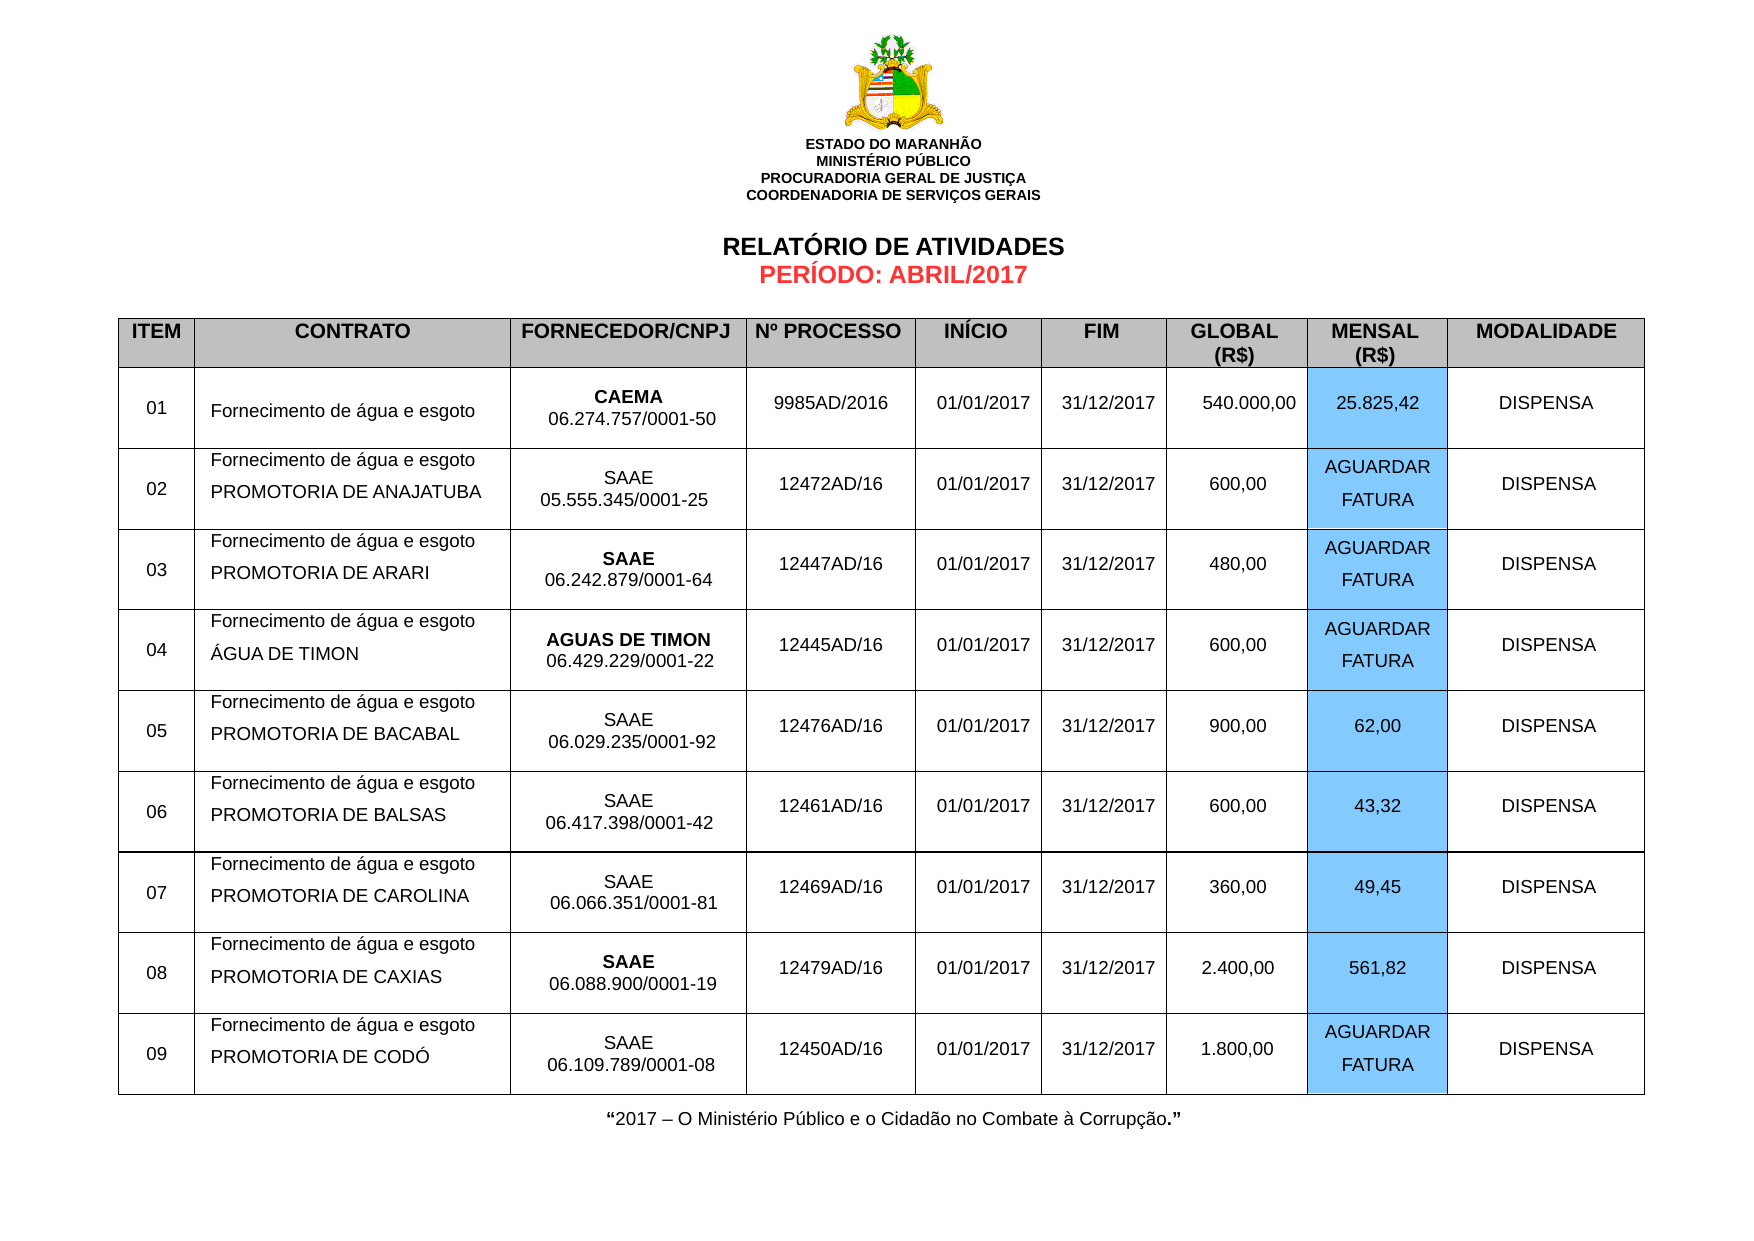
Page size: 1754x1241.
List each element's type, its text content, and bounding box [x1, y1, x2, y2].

table_cell 12450AD/16 [747, 1014, 915, 1093]
table_cell SAAE 06.066.351/0001-81 [511, 853, 746, 932]
table_cell Fornecimento de água e esgoto PROMOTORIA DE CAXIAS [195, 933, 510, 1013]
table_cell Fornecimento de água e esgoto PROMOTORIA DE CAROLINA [195, 853, 510, 932]
table_cell DISPENSA [1448, 1014, 1644, 1093]
table_header MODALIDADE [1448, 319, 1644, 367]
table_cell SAAE 06.109.789/0001-08 [511, 1014, 746, 1093]
table_cell 31/12/2017 [1042, 530, 1166, 609]
table_cell 600,00 [1167, 610, 1307, 690]
table_cell 03 [119, 530, 194, 609]
table_cell DISPENSA [1448, 853, 1644, 932]
table_cell 62,00 [1308, 691, 1447, 771]
table_cell SAAE 06.029.235/0001-92 [511, 691, 746, 771]
table_cell 31/12/2017 [1042, 449, 1166, 528]
table_cell 07 [119, 853, 194, 932]
table_header CONTRATO [195, 319, 510, 367]
table_cell 01/01/2017 [916, 691, 1041, 771]
text PERÍODO: ABRIL/2017 [148, 261, 1639, 289]
table_cell SAAE 06.417.398/0001-42 [511, 772, 746, 851]
table_cell DISPENSA [1448, 368, 1644, 448]
table_cell 25.825,42 [1308, 368, 1447, 448]
table_cell 9985AD/2016 [747, 368, 915, 448]
table_cell 12469AD/16 [747, 853, 915, 932]
table_cell Fornecimento de água e esgoto PROMOTORIA DE BACABAL [195, 691, 510, 771]
table_cell 12472AD/16 [747, 449, 915, 528]
table_cell 31/12/2017 [1042, 1014, 1166, 1093]
table_cell Fornecimento de água e esgoto [195, 368, 510, 448]
table_cell 09 [119, 1014, 194, 1093]
table_cell 360,00 [1167, 853, 1307, 932]
table_cell 01/01/2017 [916, 1014, 1041, 1093]
table_cell DISPENSA [1448, 933, 1644, 1013]
table_cell AGUARDAR FATURA [1308, 1014, 1447, 1093]
table_cell 01/01/2017 [916, 933, 1041, 1013]
table_cell 2.400,00 [1167, 933, 1307, 1013]
table_cell 31/12/2017 [1042, 368, 1166, 448]
table_cell DISPENSA [1448, 691, 1644, 771]
table_header FORNECEDOR/CNPJ [511, 319, 746, 367]
table_cell 08 [119, 933, 194, 1013]
table_cell 05 [119, 691, 194, 771]
table_cell 31/12/2017 [1042, 772, 1166, 851]
text RELATÓRIO DE ATIVIDADES [148, 232, 1639, 261]
table_header GLOBAL (R$) [1167, 319, 1307, 367]
table_cell 561,82 [1308, 933, 1447, 1013]
table_cell 31/12/2017 [1042, 691, 1166, 771]
table_cell 12447AD/16 [747, 530, 915, 609]
table_cell Fornecimento de água e esgoto PROMOTORIA DE BALSAS [195, 772, 510, 851]
table_cell DISPENSA [1448, 530, 1644, 609]
table_cell 01 [119, 368, 194, 448]
table_header INÍCIO [916, 319, 1041, 367]
table_cell Fornecimento de água e esgoto PROMOTORIA DE ARARI [195, 530, 510, 609]
table_cell 600,00 [1167, 449, 1307, 528]
table_cell 12461AD/16 [747, 772, 915, 851]
table_cell 1.800,00 [1167, 1014, 1307, 1093]
table_cell 31/12/2017 [1042, 933, 1166, 1013]
table_cell 01/01/2017 [916, 368, 1041, 448]
table_cell SAAE 06.242.879/0001-64 [511, 530, 746, 609]
table_cell 02 [119, 449, 194, 528]
table_cell AGUAS DE TIMON 06.429.229/0001-22 [511, 610, 746, 690]
table_header MENSAL (R$) [1308, 319, 1447, 367]
table_cell 06 [119, 772, 194, 851]
table_cell 04 [119, 610, 194, 690]
table_cell 12476AD/16 [747, 691, 915, 771]
table_cell 900,00 [1167, 691, 1307, 771]
table_header FIM [1042, 319, 1166, 367]
table_cell 12479AD/16 [747, 933, 915, 1013]
table_cell 01/01/2017 [916, 853, 1041, 932]
table_cell DISPENSA [1448, 772, 1644, 851]
table_header Nº PROCESSO [747, 319, 915, 367]
table_cell SAAE 05.555.345/0001-25 [511, 449, 746, 528]
table_cell SAAE 06.088.900/0001-19 [511, 933, 746, 1013]
table_cell AGUARDAR FATURA [1308, 530, 1447, 609]
table_cell 01/01/2017 [916, 449, 1041, 528]
table_cell 480,00 [1167, 530, 1307, 609]
table_cell 600,00 [1167, 772, 1307, 851]
table_cell AGUARDAR FATURA [1308, 449, 1447, 528]
table_cell 01/01/2017 [916, 610, 1041, 690]
table_cell AGUARDAR FATURA [1308, 610, 1447, 690]
table_header ITEM [119, 319, 194, 367]
table_cell Fornecimento de água e esgoto ÁGUA DE TIMON [195, 610, 510, 690]
table_cell 12445AD/16 [747, 610, 915, 690]
table_cell 540.000,00 [1167, 368, 1307, 448]
table_cell Fornecimento de água e esgoto PROMOTORIA DE ANAJATUBA [195, 449, 510, 528]
table_cell 49,45 [1308, 853, 1447, 932]
table_cell DISPENSA [1448, 449, 1644, 528]
table_cell Fornecimento de água e esgoto PROMOTORIA DE CODÓ [195, 1014, 510, 1093]
table_cell 31/12/2017 [1042, 853, 1166, 932]
table_cell 31/12/2017 [1042, 610, 1166, 690]
table_cell DISPENSA [1448, 610, 1644, 690]
table_cell 43,32 [1308, 772, 1447, 851]
table_cell CAEMA 06.274.757/0001-50 [511, 368, 746, 448]
table_cell 01/01/2017 [916, 530, 1041, 609]
table_cell 01/01/2017 [916, 772, 1041, 851]
